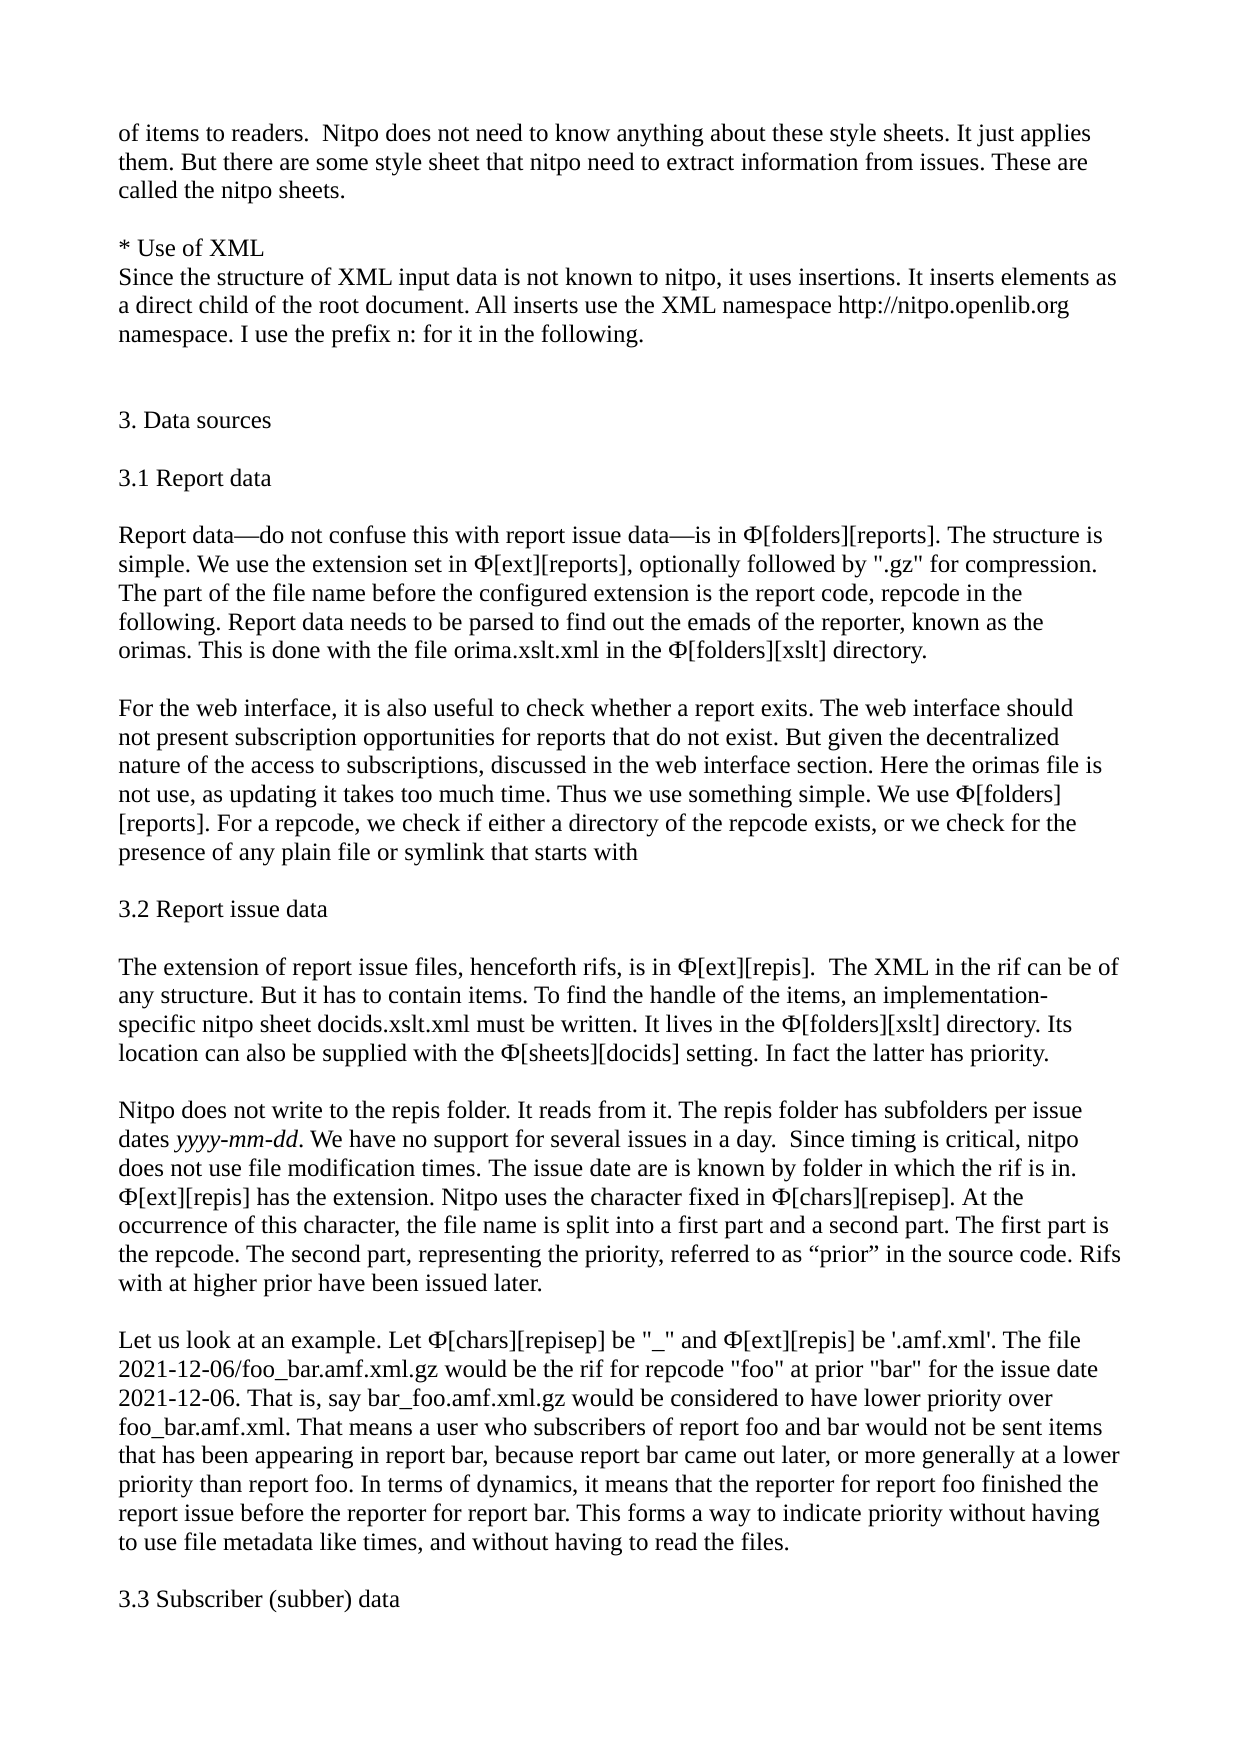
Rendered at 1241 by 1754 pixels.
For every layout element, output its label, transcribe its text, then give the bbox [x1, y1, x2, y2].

text Nitpo does not write to the repis folder. It reads from it. The repis folder has subfolders per issue dates yyyy-mm-dd. We have no support for several issues in a day. Since timing is critical, nitpo does not use file modification times. The issue date are is known by folder in which the rif is in. Ф[ext][repis] has the extension. Nitpo uses the character fixed in Ф[chars][repisep]. At the occurrence of this character, the file name is split into a first part and a second part. The first part is the repcode. The second part, representing the priority, referred to as “prior” in the source code. Rifs with at higher prior have been issued later. [118, 1096, 1122, 1297]
text 3.3 Subscriber (subber) data [118, 1584, 1122, 1613]
text For the web interface, it is also useful to check whether a report exits. The web interface should [118, 693, 1122, 722]
text 3.1 Report data [118, 463, 1122, 492]
text Let us look at an example. Let Ф[chars][repisep] be "_" and Ф[ext][repis] be '.amf.xml'. The file 2021-12-06/foo_bar.amf.xml.gz would be the rif for repcode "foo" at prior "bar" for the issue date 2021-12-06. That is, say bar_foo.amf.xml.gz would be considered to have lower priority over foo_bar.amf.xml. That means a user who subscribers of report foo and bar would not be sent items that has been appearing in report bar, because report bar came out later, or more generally at a lower priority than report foo. In terms of dynamics, it means that the reporter for report foo finished the report issue before the reporter for report bar. This forms a way to indicate priority without having to use file metadata like times, and without having to read the files. [118, 1326, 1122, 1556]
text * Use of XML [118, 233, 1122, 262]
text Report data—do not confuse this with report issue data—is in Ф[folders][reports]. The structure is simple. We use the extension set in Ф[ext][reports], optionally followed by ".gz" for compression. The part of the file name before the configured extension is the report code, repcode in the following. Report data needs to be parsed to find out the emads of the reporter, known as the orimas. This is done with the file orima.xslt.xml in the Ф[folders][xslt] directory. [118, 521, 1122, 664]
text 3.2 Report issue data [118, 894, 1122, 923]
text of items to readers. Nitpo does not need to know anything about these style sheets. It just applies them. But there are some style sheet that nitpo need to extract information from issues. These are called the nitpo sheets. [118, 118, 1122, 204]
text The extension of report issue files, henceforth rifs, is in Ф[ext][repis]. The XML in the rif can be of any structure. But it has to contain items. To find the handle of the items, an implementation-specific nitpo sheet docids.xslt.xml must be written. It lives in the Ф[folders][xslt] directory. Its location can also be supplied with the Ф[sheets][docids] setting. In fact the latter has priority. [118, 952, 1122, 1067]
text 3. Data sources [118, 406, 1122, 434]
text not present subscription opportunities for reports that do not exist. But given the decentralized nature of the access to subscriptions, discussed in the web interface section. Here the orimas file is not use, as updating it takes too much time. Thus we use something simple. We use Ф[folders][reports]. For a repcode, we check if either a directory of the repcode exists, or we check for the presence of any plain file or symlink that starts with [118, 722, 1122, 866]
text Since the structure of XML input data is not known to nitpo, it uses insertions. It inserts elements as a direct child of the root document. All inserts use the XML namespace http://nitpo.openlib.org namespace. I use the prefix n: for it in the following. [118, 262, 1122, 348]
